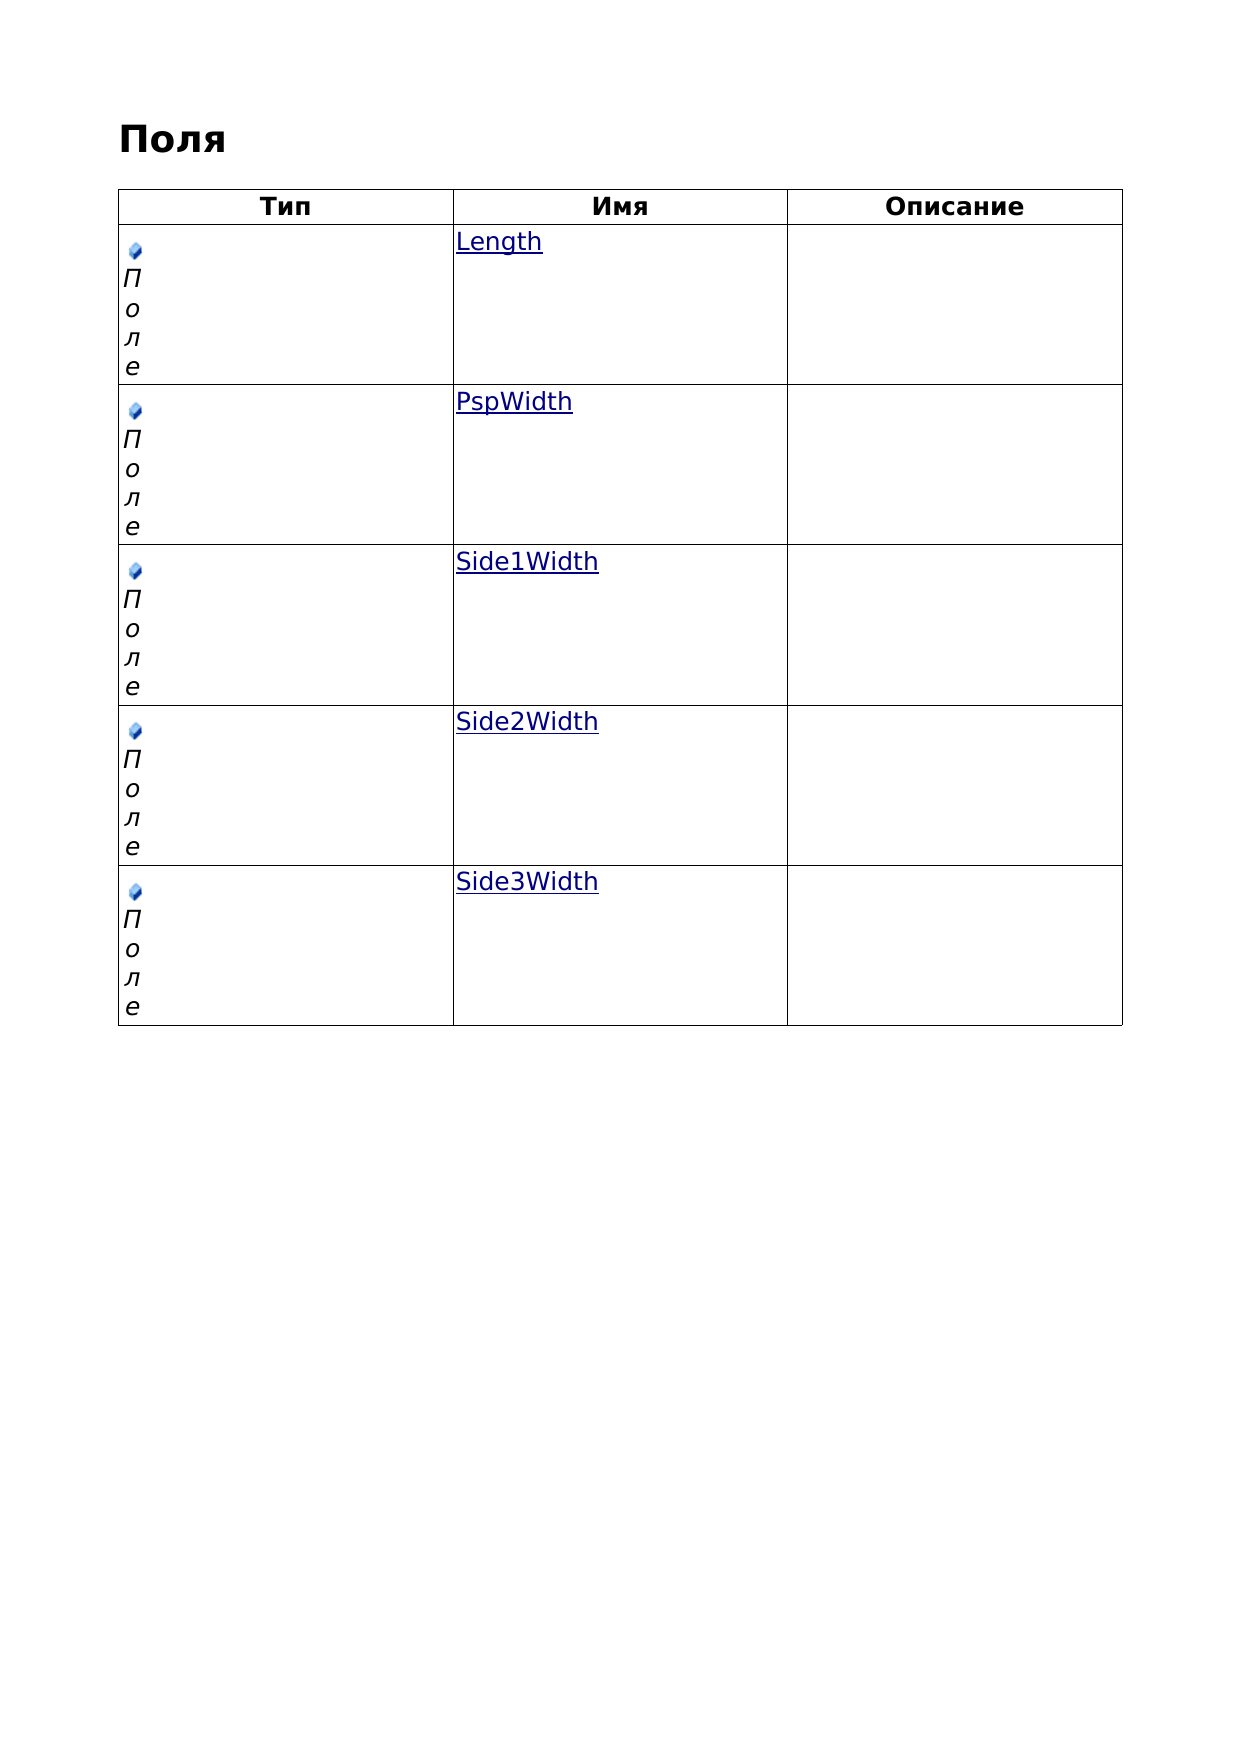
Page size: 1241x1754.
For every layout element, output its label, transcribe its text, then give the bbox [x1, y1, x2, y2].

table_cell [788, 706, 1122, 864]
subtitle Поля [118, 118, 1122, 162]
table_cell Length [454, 225, 787, 384]
table_cell [119, 706, 453, 864]
table_cell [788, 545, 1122, 704]
table_cell [119, 225, 453, 384]
table_header Описание [788, 190, 1122, 224]
table_cell [119, 866, 453, 1025]
table_header Имя [454, 190, 787, 224]
table_cell [788, 225, 1122, 384]
picture [121, 239, 147, 265]
picture [121, 399, 147, 425]
picture [121, 560, 147, 585]
table_cell PspWidth [454, 385, 787, 544]
table_cell [119, 385, 453, 544]
table_cell [119, 545, 453, 704]
table_cell [788, 385, 1122, 544]
table_cell Side1Width [454, 545, 787, 704]
table_cell Side2Width [454, 706, 787, 864]
table_header Тип [119, 190, 453, 224]
picture [121, 880, 147, 906]
picture [121, 720, 147, 745]
table_cell Side3Width [454, 866, 787, 1025]
table_cell [788, 866, 1122, 1025]
